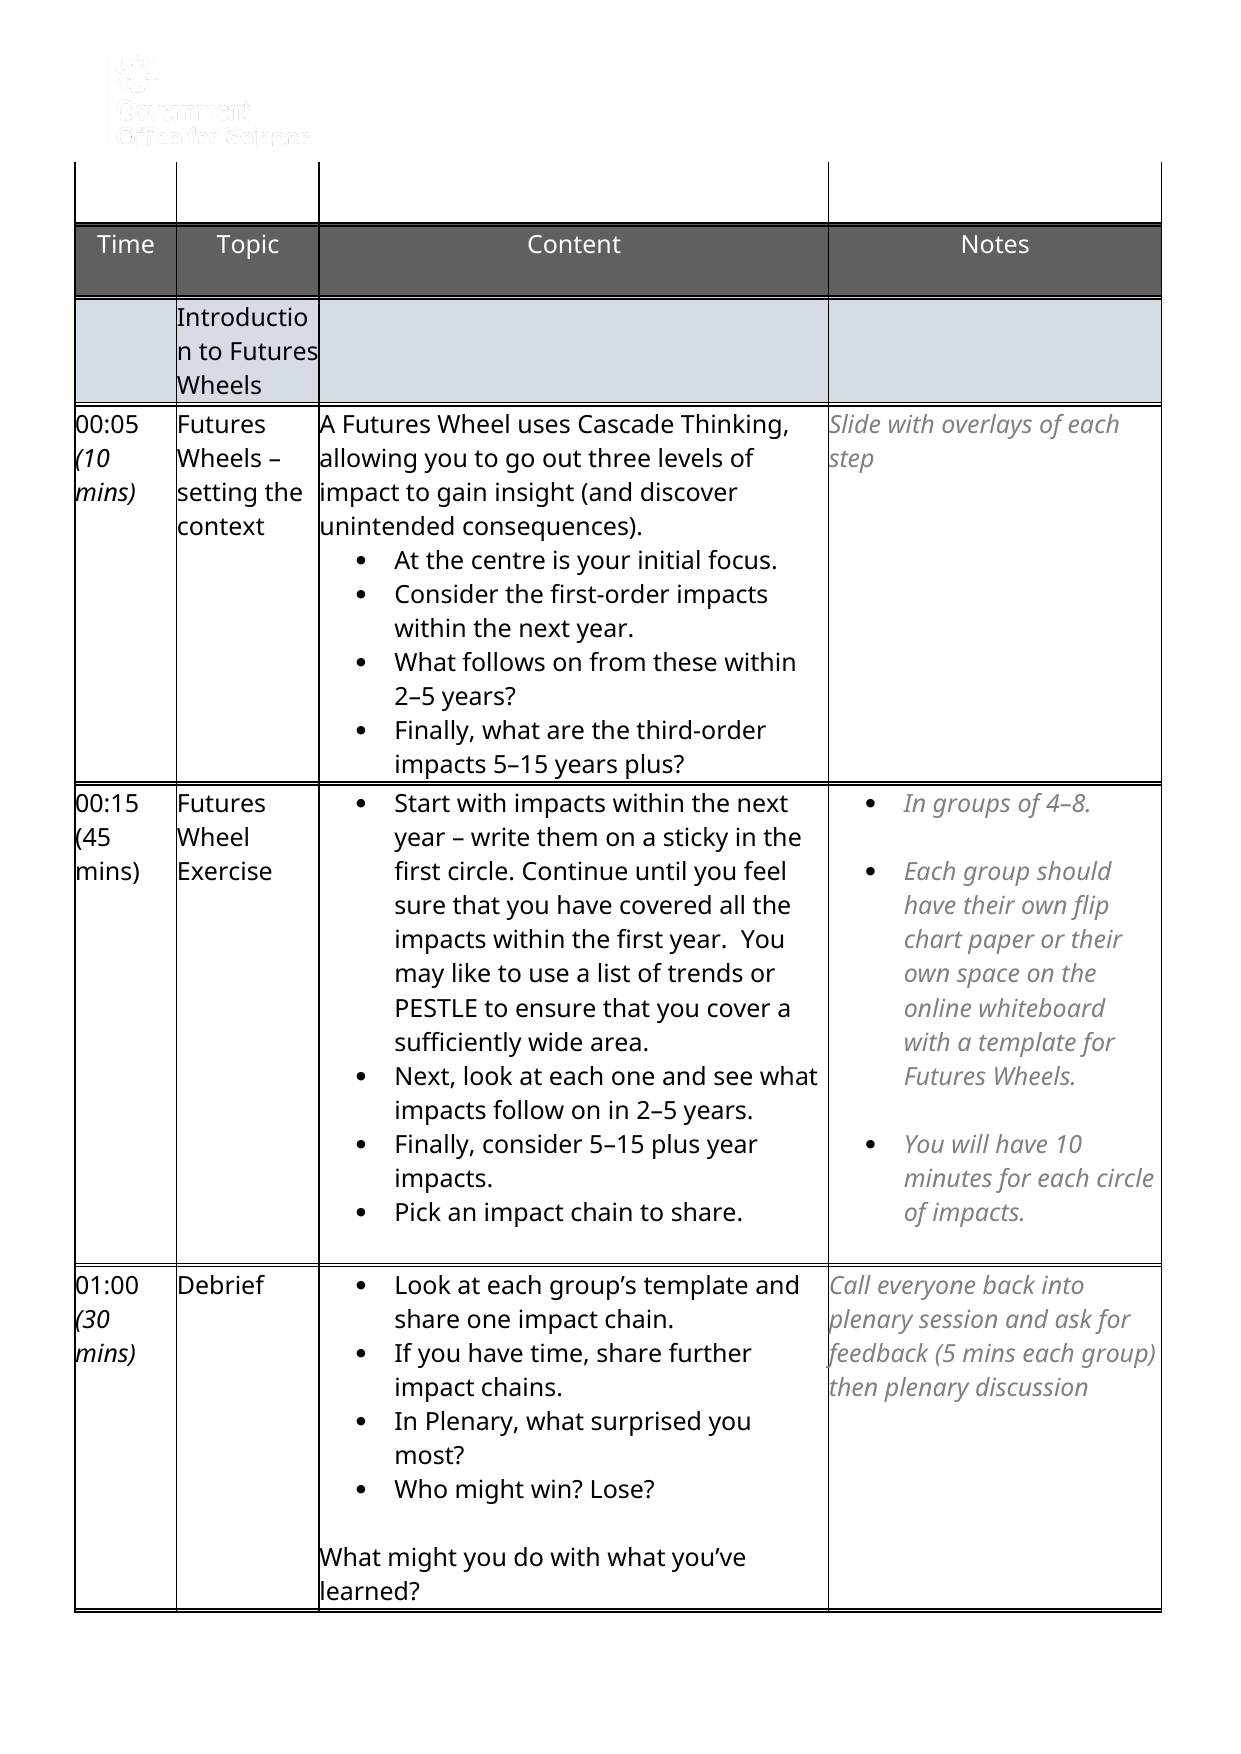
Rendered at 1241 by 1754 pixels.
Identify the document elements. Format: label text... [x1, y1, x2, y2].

table_cell Futures Wheel Exercise [177, 786, 318, 1263]
table_cell Topic [177, 227, 318, 295]
table_cell A Futures Wheel uses Cascade Thinking, allowing you to go out three levels of impact to gain insight (and discover unintended consequences). At the centre is your initial focus. Consider the first-order impacts within the next year. What follows on from these within 2–5 years? Finally, what are the third-order impacts 5–15 years plus? [320, 407, 828, 781]
table_cell Time [76, 227, 176, 295]
table_cell [320, 162, 828, 222]
table_cell Start with impacts within the next year – write them on a sticky in the first circle. Continue until you feel sure that you have covered all the impacts within the first year. You may like to use a list of trends or PESTLE to ensure that you cover a sufficiently wide area. Next, look at each one and see what impacts follow on in 2–5 years. Finally, consider 5–15 plus year impacts. Pick an impact chain to share. [320, 786, 828, 1263]
table_cell Futures Wheels – setting the context [177, 407, 318, 781]
table_cell [829, 162, 1161, 222]
table_cell 00:15 (45 mins) [76, 786, 176, 1263]
table_cell 00:05 (10 mins) [76, 407, 176, 781]
table_cell Notes [829, 227, 1161, 295]
table_cell [76, 300, 176, 402]
table_cell Look at each group’s template and share one impact chain. If you have time, share further impact chains. In Plenary, what surprised you most? Who might win? Lose? What might you do with what you’ve learned? [320, 1267, 828, 1608]
table_cell 01:00 (30 mins) [76, 1267, 176, 1608]
table_cell [320, 300, 828, 402]
table_cell Slide with overlays of each step [829, 407, 1161, 781]
table_cell [76, 162, 176, 222]
table_cell Introduction to Futures Wheels [177, 300, 318, 402]
table_cell [829, 300, 1161, 402]
table_cell [177, 162, 318, 222]
table_cell In groups of 4–8. Each group should have their own flip chart paper or their own space on the online whiteboard with a template for Futures Wheels. You will have 10 minutes for each circle of impacts. [829, 786, 1161, 1263]
table_cell Call everyone back into plenary session and ask for feedback (5 mins each group) then plenary discussion [829, 1267, 1161, 1608]
table_cell Debrief [177, 1267, 318, 1608]
table_cell Content [320, 227, 828, 295]
